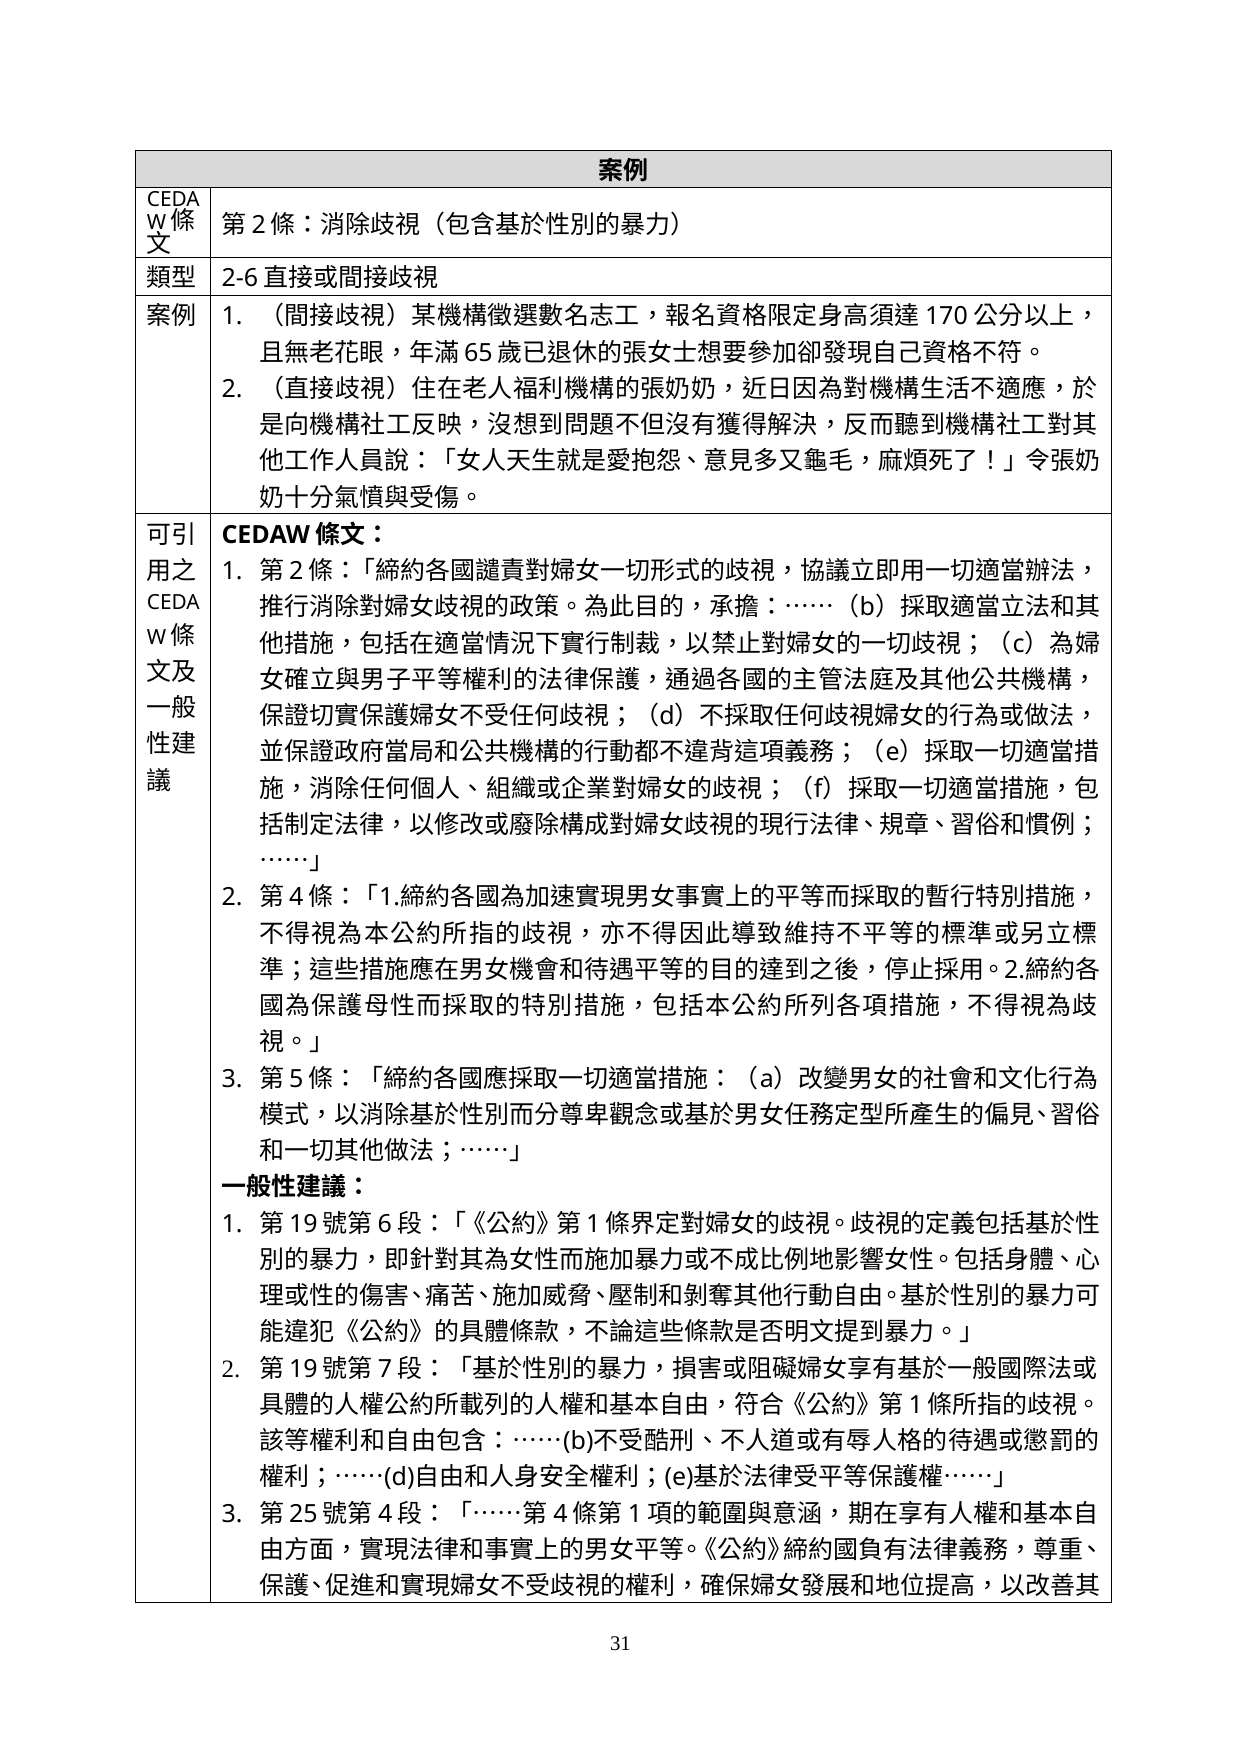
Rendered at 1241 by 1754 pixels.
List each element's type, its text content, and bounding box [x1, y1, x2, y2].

table_header 案例 [136, 151, 1111, 187]
table_cell 2-6直接或間接歧視 [211, 258, 1111, 295]
table_cell （間接歧視）某機構徵選數名志工，報名資格限定身高須達170公分以上，且無老花眼，年滿65歲已退休的張女士想要參加卻發現自己資格不符。 （直接歧視）住在老人福利機構的張奶奶，近日因為對機構生活不適應，於是向機構社工反映，沒想到問題不但沒有獲得解決，反而聽到機構社工對其他工作人員說：「女人天生就是愛抱怨、意見多又龜毛，麻煩死了！」令張奶奶十分氣憤與受傷。 [211, 296, 1111, 513]
table_cell CEDAW條文： 第2條：「締約各國譴責對婦女一切形式的歧視，協議立即用一切適當辦法，推行消除對婦女歧視的政策。為此目的，承擔：……（b）採取適當立法和其他措施，包括在適當情況下實行制裁，以禁止對婦女的一切歧視；（c）為婦女確立與男子平等權利的法律保護，通過各國的主管法庭及其他公共機構，保證切實保護婦女不受任何歧視；（d）不採取任何歧視婦女的行為或做法，並保證政府當局和公共機構的行動都不違背這項義務；（e）採取一切適當措施，消除任何個人、組織或企業對婦女的歧視；（f）採取一切適當措施，包括制定法律，以修改或廢除構成對婦女歧視的現行法律、規章、習俗和慣例；……」 第4條：「1.締約各國為加速實現男女事實上的平等而採取的暫行特別措施，不得視為本公約所指的歧視，亦不得因此導致維持不平等的標準或另立標準；這些措施應在男女機會和待遇平等的目的達到之後，停止採用。2.締約各國為保護母性而採取的特別措施，包括本公約所列各項措施，不得視為歧視。」 第5條：「締約各國應採取一切適當措施：（a）改變男女的社會和文化行為模式，以消除基於性別而分尊卑觀念或基於男女任務定型所產生的偏見、習俗和一切其他做法；……」 一般性建議： 第19號第6段：「《公約》第1條界定對婦女的歧視。歧視的定義包括基於性別的暴力，即針對其為女性而施加暴力或不成比例地影響女性。包括身體、心理或性的傷害、痛苦、施加威脅、壓制和剝奪其他行動自由。基於性別的暴力可能違犯《公約》的具體條款，不論這些條款是否明文提到暴力。」 第19號第7段：「基於性別的暴力，損害或阻礙婦女享有基於一般國際法或具體的人權公約所載列的人權和基本自由，符合《公約》第1條所指的歧視。該等權利和自由包含：……(b)不受酷刑、不人道或有辱人格的待遇或懲罰的權利；……(d)自由和人身安全權利；(e)基於法律受平等保護權……」 第25號第4段：「……第4條第1項的範圍與意涵，期在享有人權和基本自由方面，實現法律和事實上的男女平等。《公約》締約國負有法律義務，尊重、保護、促進和實現婦女不受歧視的權利，確保婦女發展和地位提高，以改善其 [211, 514, 1111, 1602]
table_cell CEDAW條文 [136, 188, 210, 257]
table_cell 可引用之CEDAW條文及一般性建議 [136, 514, 210, 1602]
table_cell 第2條：消除歧視（包含基於性別的暴力） [211, 188, 1111, 257]
table_cell 類型 [136, 258, 210, 295]
table_cell 案例 [136, 296, 210, 513]
